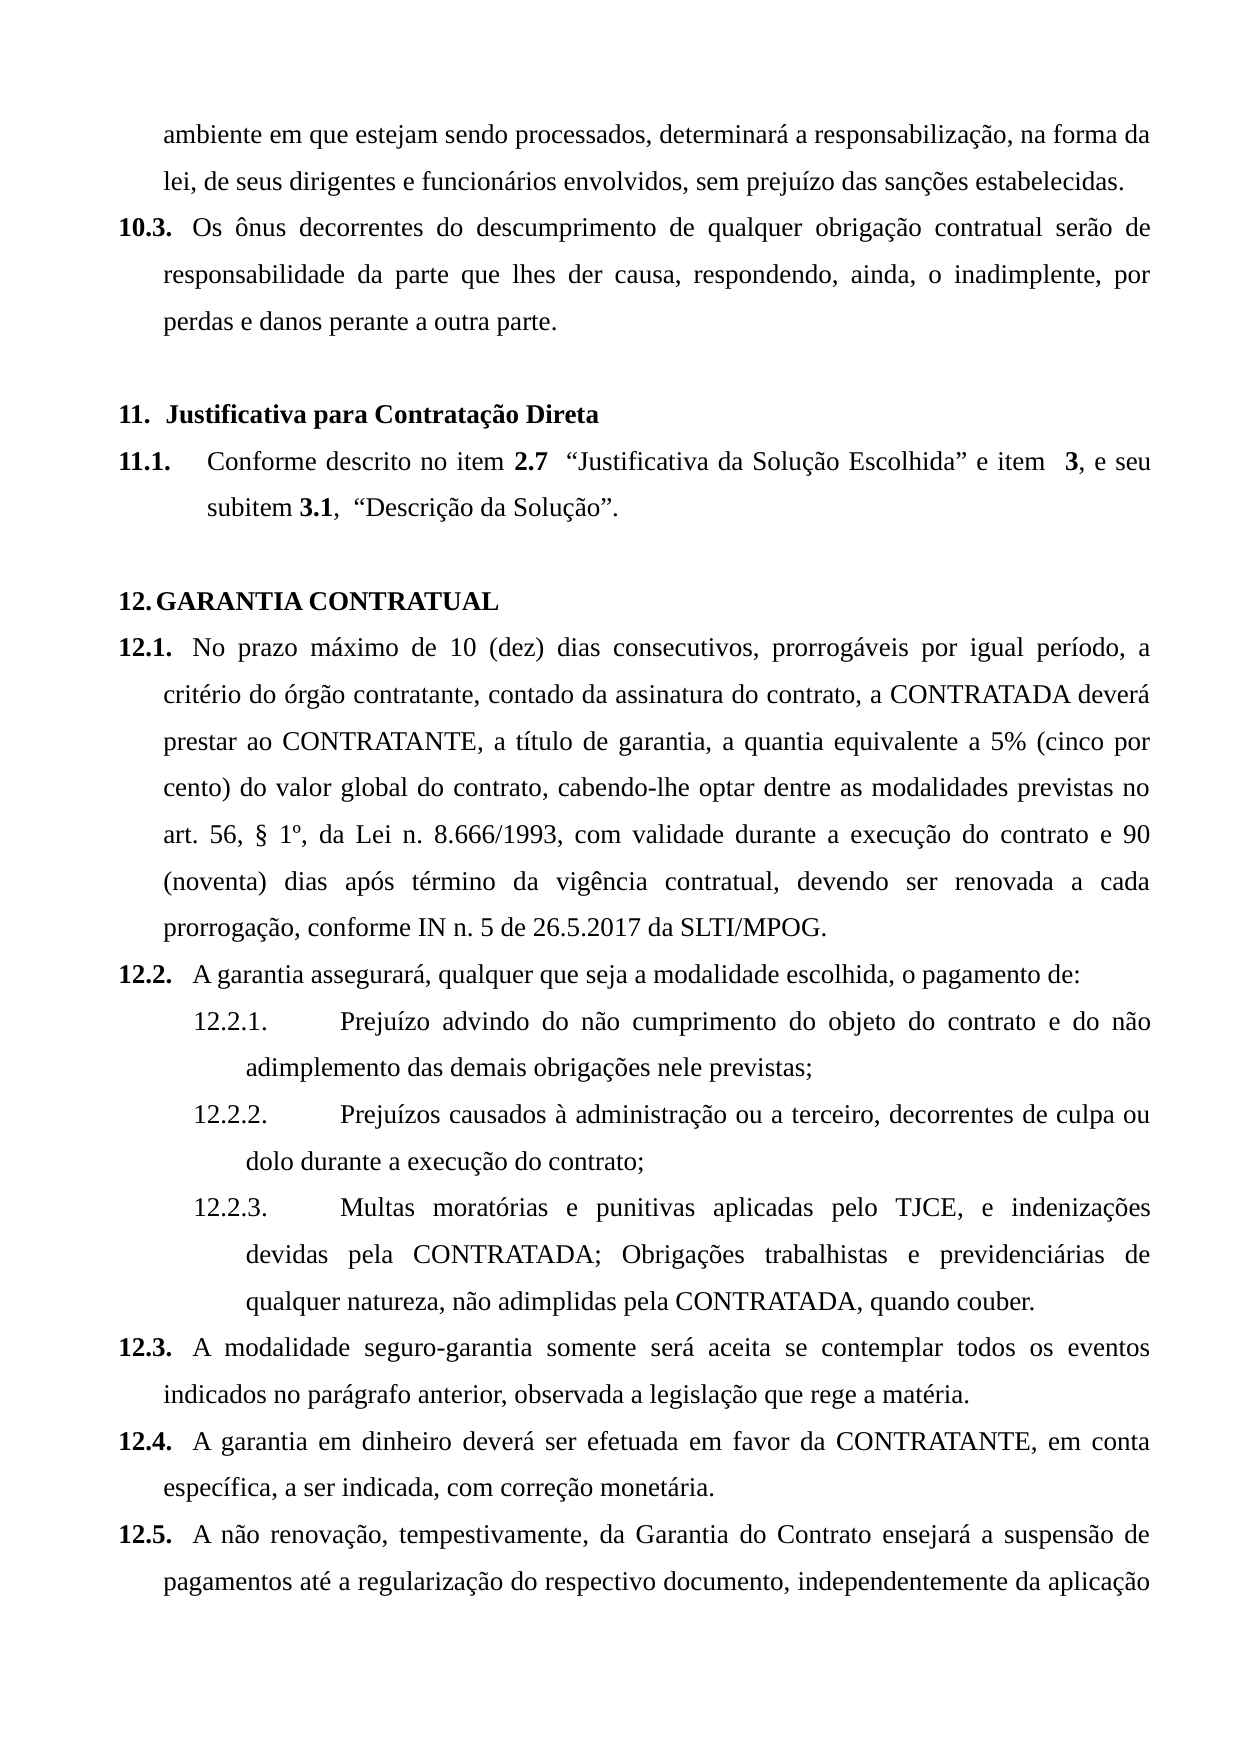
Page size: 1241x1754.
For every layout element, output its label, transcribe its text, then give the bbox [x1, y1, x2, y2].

list Prejuízo advindo do não cumprimento do objeto do contrato e do não adimplemento das demais obrigações nele previstas; [193, 1005, 1152, 1083]
list A não renovação, tempestivamente, da Garantia do Contrato ensejará a suspensão de pagamentos até a regularização do respectivo documento, independentemente da aplicação [118, 1518, 1152, 1596]
list Justificativa para Contratação Direta [118, 398, 1152, 429]
list Conforme descrito no item 2.7 “Justificativa da Solução Escolhida” e item 3, e seu subitem 3.1, “Descrição da Solução”. [118, 445, 1152, 523]
list Os ônus decorrentes do descumprimento de qualquer obrigação contratual serão de responsabilidade da parte que lhes der causa, respondendo, ainda, o inadimplente, por perdas e danos perante a outra parte. [118, 211, 1152, 336]
list GARANTIA CONTRATUAL [118, 585, 1152, 616]
list A garantia em dinheiro deverá ser efetuada em favor da CONTRATANTE, em conta específica, a ser indicada, com correção monetária. [118, 1425, 1152, 1503]
list Prejuízos causados à administração ou a terceiro, decorrentes de culpa ou dolo durante a execução do contrato; [193, 1098, 1152, 1176]
list ambiente em que estejam sendo processados, determinará a responsabilização, na forma da lei, de seus dirigentes e funcionários envolvidos, sem prejuízo das sanções estabelecidas. [118, 118, 1152, 196]
list Multas moratórias e punitivas aplicadas pelo TJCE, e indenizações devidas pela CONTRATADA; Obrigações trabalhistas e previdenciárias de qualquer natureza, não adimplidas pela CONTRATADA, quando couber. [193, 1191, 1152, 1316]
list No prazo máximo de 10 (dez) dias consecutivos, prorrogáveis por igual período, a critério do órgão contratante, contado da assinatura do contrato, a CONTRATADA deverá prestar ao CONTRATANTE, a título de garantia, a quantia equivalente a 5% (cinco por cento) do valor global do contrato, cabendo-lhe optar dentre as modalidades previstas no art. 56, § 1º, da Lei n. 8.666/1993, com validade durante a execução do contrato e 90 (noventa) dias após término da vigência contratual, devendo ser renovada a cada prorrogação, conforme IN n. 5 de 26.5.2017 da SLTI/MPOG. [118, 631, 1152, 943]
list A modalidade seguro-garantia somente será aceita se contemplar todos os eventos indicados no parágrafo anterior, observada a legislação que rege a matéria. [118, 1331, 1152, 1409]
list A garantia assegurará, qualquer que seja a modalidade escolhida, o pagamento de: [118, 958, 1152, 989]
